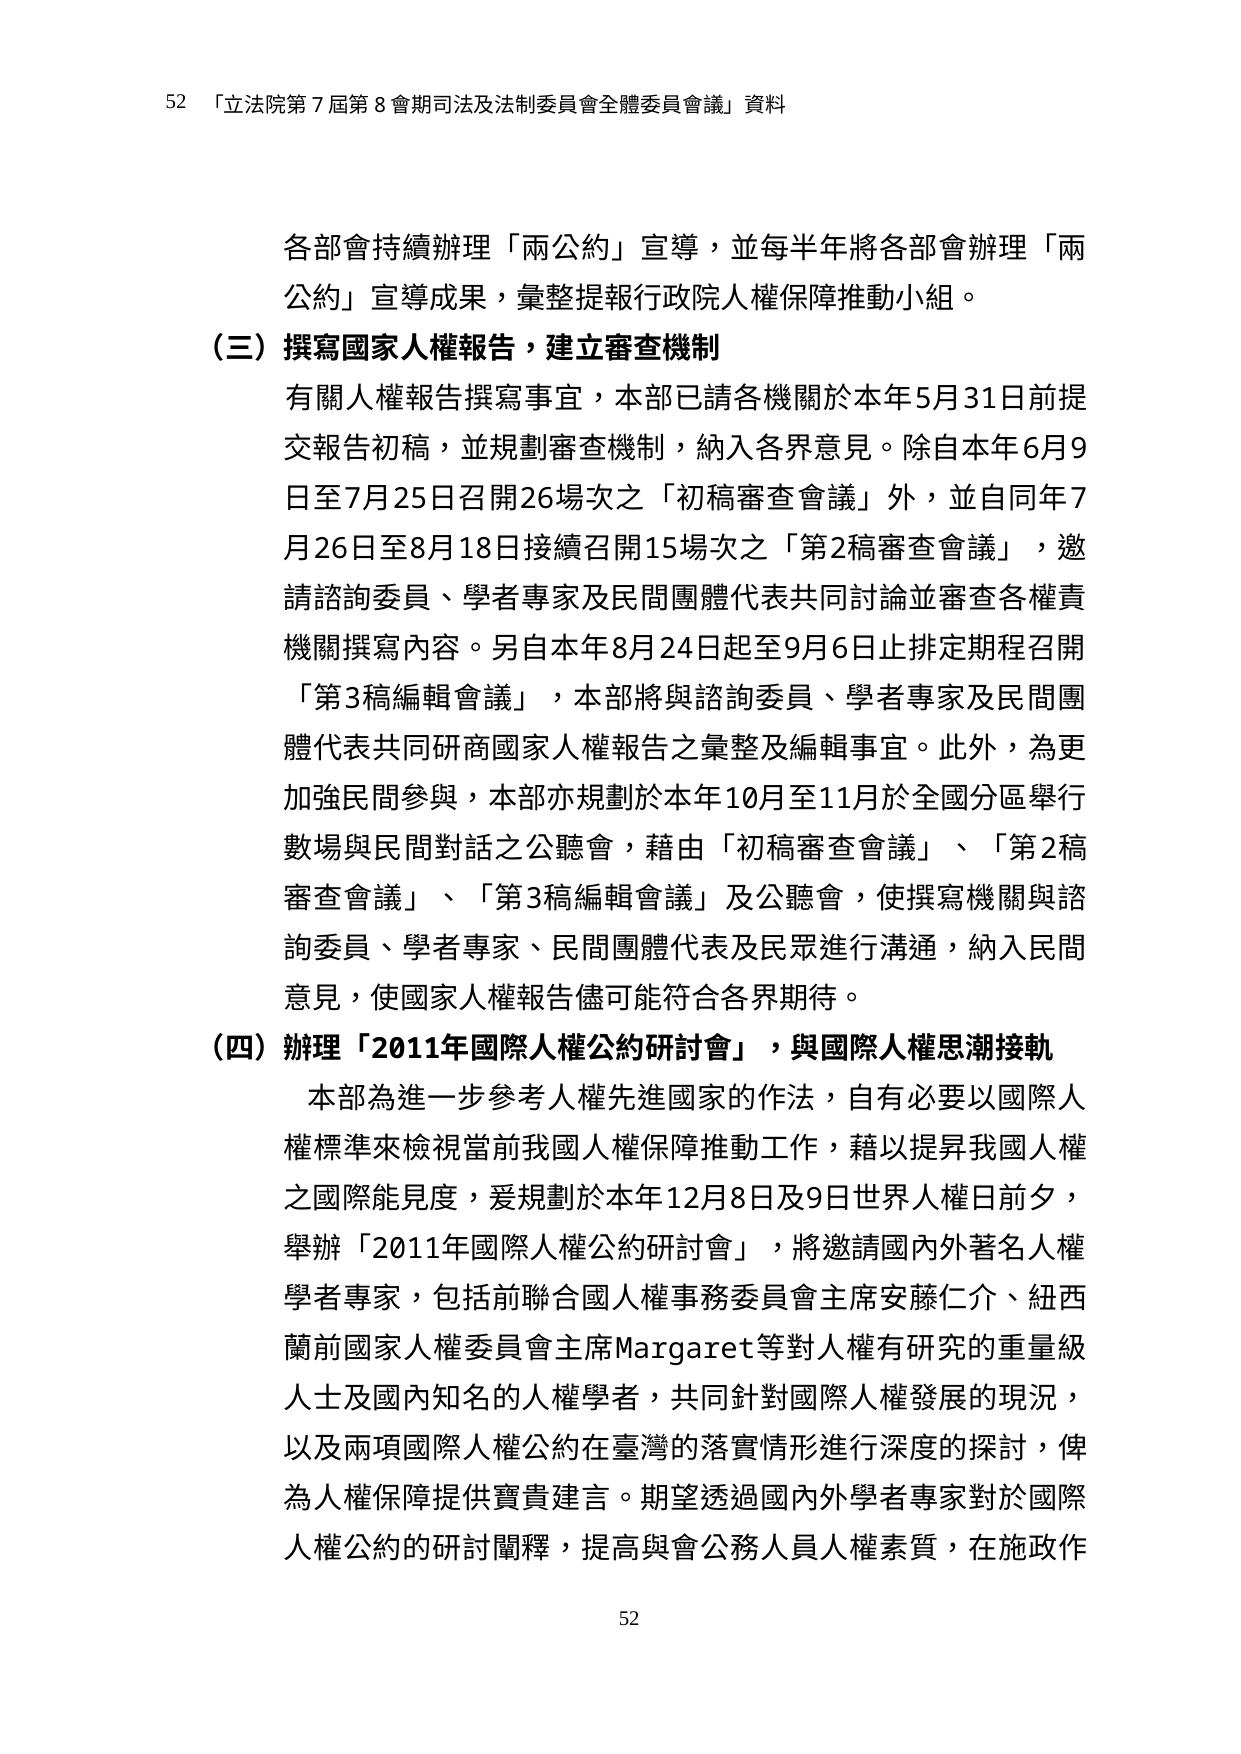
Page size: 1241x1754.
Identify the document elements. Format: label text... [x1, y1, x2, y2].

text （三）撰寫國家人權報告，建立審查機制 [196, 319, 1087, 369]
text 有關人權報告撰寫事宜，本部已請各機關於本年5月31日前提交報告初稿，並規劃審查機制，納入各界意見。除自本年6月9日至7月25日召開26場次之「初稿審查會議」外，並自同年7月26日至8月18日接續召開15場次之「第2稿審查會議」，邀請諮詢委員、學者專家及民間團體代表共同討論並審查各權責機關撰寫內容。另自本年8月24日起至9月6日止排定期程召開「第3稿編輯會議」，本部將與諮詢委員、學者專家及民間團體代表共同研商國家人權報告之彙整及編輯事宜。此外，為更加強民間參與，本部亦規劃於本年10月至11月於全國分區舉行數場與民間對話之公聽會，藉由「初稿審查會議」、「第2稿審查會議」、「第3稿編輯會議」及公聽會，使撰寫機關與諮詢委員、學者專家、民間團體代表及民眾進行溝通，納入民間意見，使國家人權報告儘可能符合各界期待。 [196, 369, 1087, 1019]
text 各部會持續辦理「兩公約」宣導，並每半年將各部會辦理「兩公約」宣導成果，彙整提報行政院人權保障推動小組。 [196, 219, 1087, 319]
text 本部為進一步參考人權先進國家的作法，自有必要以國際人權標準來檢視當前我國人權保障推動工作，藉以提昇我國人權之國際能見度，爰規劃於本年12月8日及9日世界人權日前夕，舉辦「2011年國際人權公約研討會」，將邀請國內外著名人權學者專家，包括前聯合國人權事務委員會主席安藤仁介、紐西蘭前國家人權委員會主席Margaret等對人權有研究的重量級人士及國內知名的人權學者，共同針對國際人權發展的現況，以及兩項國際人權公約在臺灣的落實情形進行深度的探討，俾為人權保障提供寶貴建言。期望透過國內外學者專家對於國際人權公約的研討闡釋，提高與會公務人員人權素質，在施政作 [196, 1069, 1087, 1569]
text （四）辦理「2011年國際人權公約研討會」，與國際人權思潮接軌 [196, 1019, 1087, 1069]
